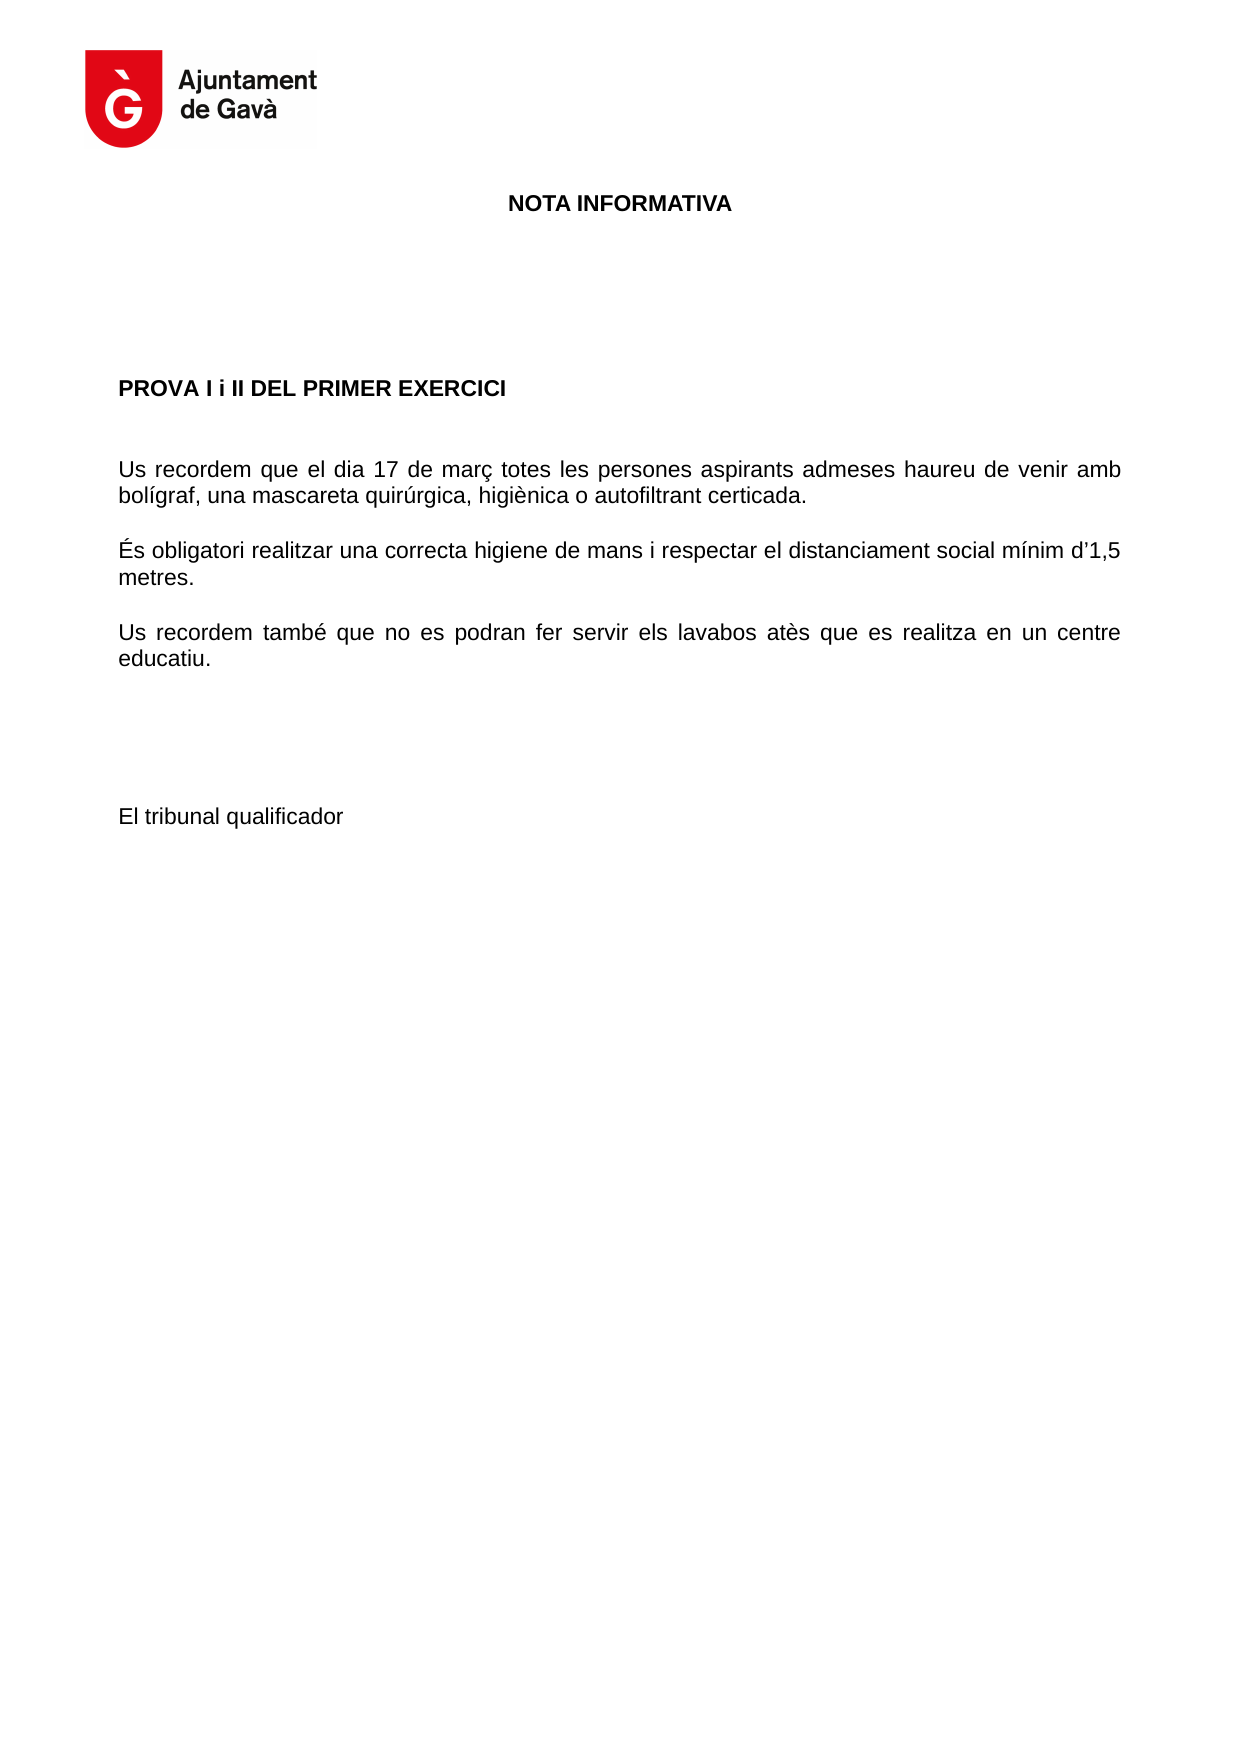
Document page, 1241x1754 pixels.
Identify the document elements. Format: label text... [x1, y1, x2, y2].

text PROVA I i II DEL PRIMER EXERCICI [118, 374, 1122, 401]
text Us recordem que el dia 17 de març totes les persones aspirants admeses haureu de venir amb bolígraf, una mascareta quirúrgica, higiènica o autofiltrant certicada. [118, 456, 1122, 509]
text NOTA INFORMATIVA [118, 190, 1122, 216]
text Us recordem també que no es podran fer servir els lavabos atès que es realitza en un centre educatiu. [118, 619, 1122, 672]
text El tribunal qualificador [118, 803, 1122, 830]
text És obligatori realitzar una correcta higiene de mans i respectar el distanciament social mínim d’1,5 metres. [118, 537, 1122, 590]
